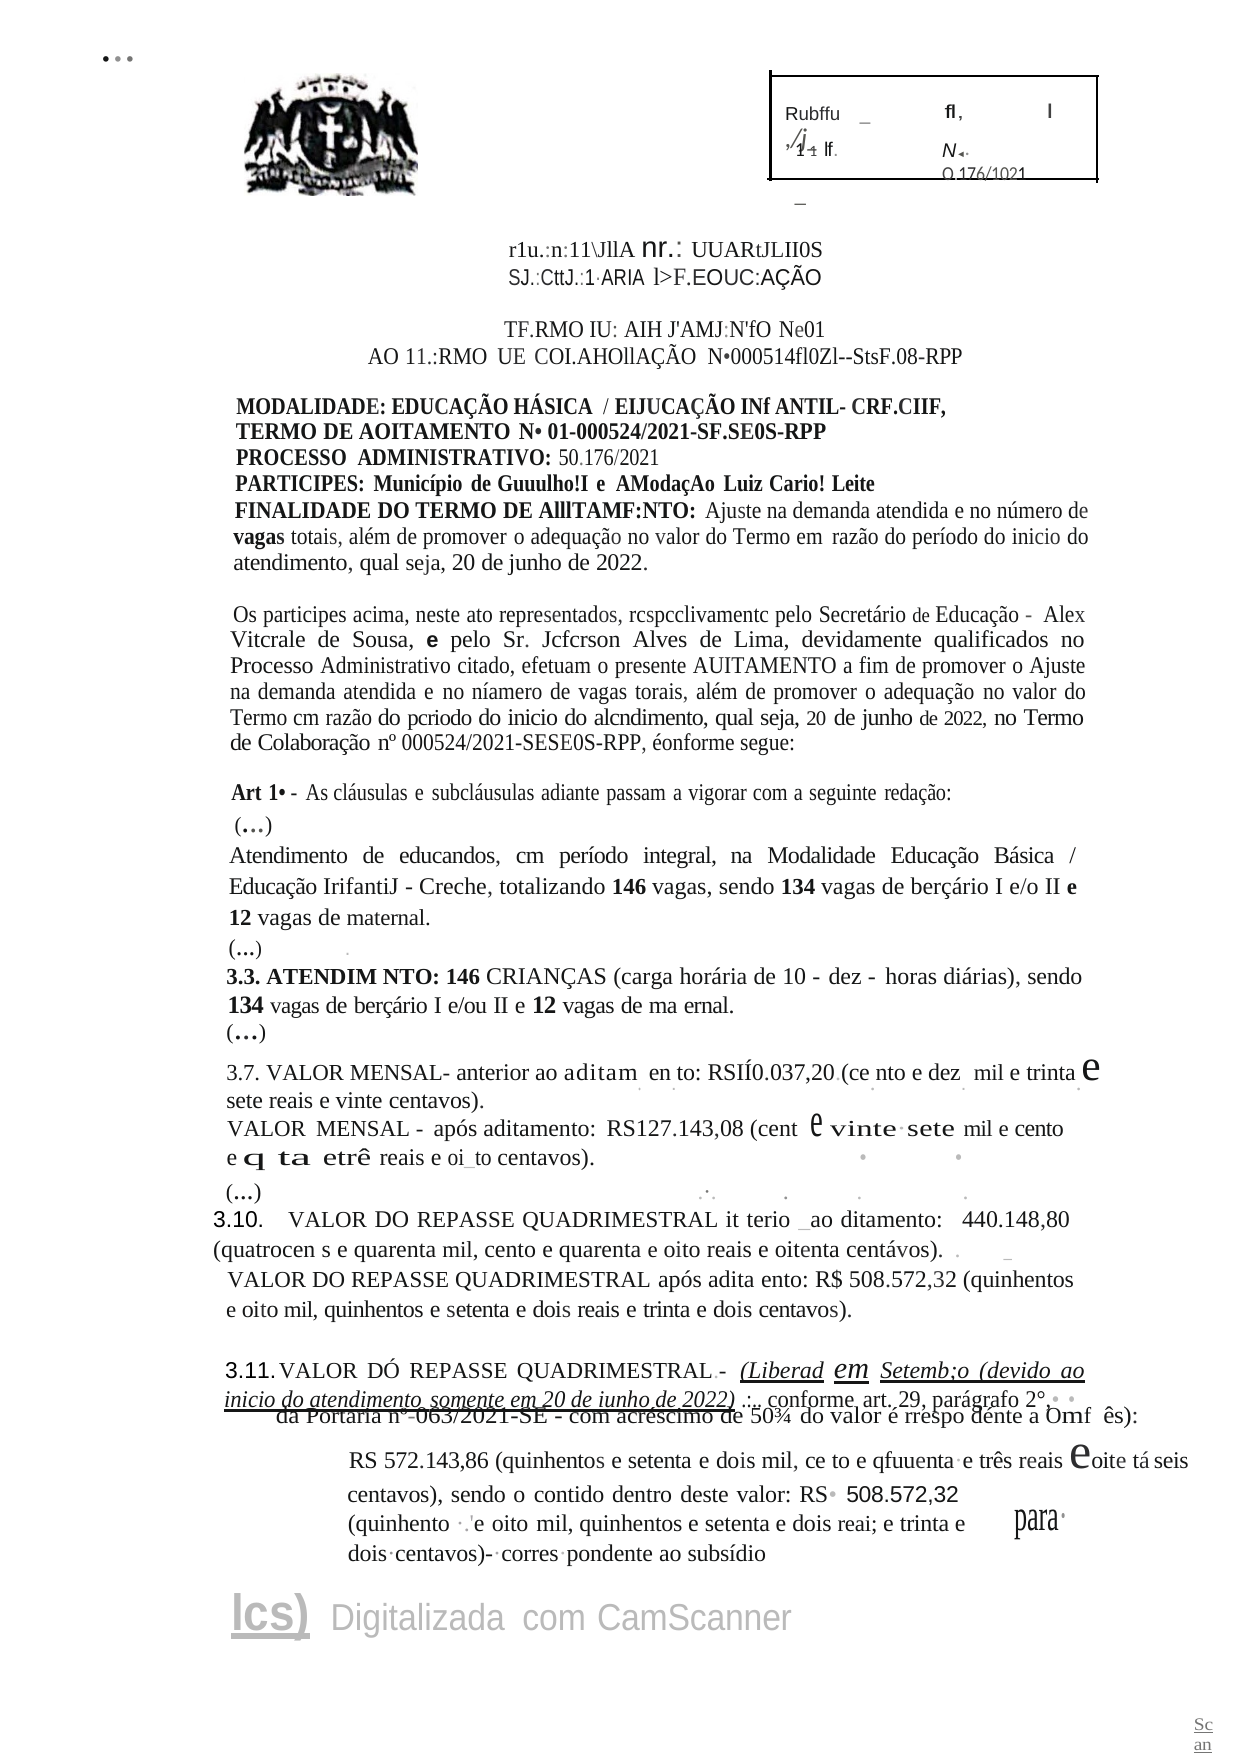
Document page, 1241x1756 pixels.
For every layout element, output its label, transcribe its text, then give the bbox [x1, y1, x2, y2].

text (...) .·. . . . [226, 1173, 1218, 1205]
subtitle PARTICIPES: Município de Guuulho!I e AModaçAo Luiz Cario! Leite [235, 471, 1218, 497]
text Art 1• - As cláusulas e subcláusulas adiante passam a vigorar com a seguinte redação: [231, 781, 1218, 805]
list VALOR DO REPASSE QUADRIMESTRAL it terio _ao ditamento: 440.148,80 (quatrocen s e quarenta mil, cento e quarenta e oito reais e oitenta centávos). . _ [213, 1205, 1070, 1262]
text e oito mil, quinhentos e setenta e dois reais e trinta e dois centavos). [226, 1295, 1218, 1322]
text Os participes acima, neste ato representados, rcspcclivamentc pelo Secretário de Educação - Alex Vitcrale de Sousa, e pelo Sr. Jcfcrson Alves de Lima, devidamente qualificados no Processo Administrativo citado, efetuam o presente AUITAMENTO a fim de promover o Ajuste na demanda atendida e no níamero de vagas torais, além de promover o adequação no valor do Termo cm razão do pcriodo do inicio do alcndimento, qual seja, 20 de junho de 2022, no Termo de Colaboração nº 000524/2021-SESE0S-RPP, éonforme segue: [230, 602, 1086, 756]
text para· [1014, 1491, 1072, 1540]
text e [810, 1093, 823, 1147]
text (...) [226, 1018, 1218, 1045]
text 3.3. ATENDIM NTO: 146 CRIANÇAS (carga horária de 10 - dez - horas diárias), sendo [226, 962, 1218, 990]
text Atendimento de educandos, cm período integral, na Modalidade Educação Básica / Educação IrifantiJ - Creche, totalizando 146 vagas, sendo 134 vagas de berçário I e/o II e 12 vagas de maternal. [228, 841, 1077, 930]
text VALOR DO REPASSE QUADRIMESTRAL após adita ento: R$ 508.572,32 (quinhentos [227, 1265, 1218, 1293]
text AO 11.:RMO UE COI.AHOllAÇÃO N•000514fl0Zl--StsF.08-RPP [214, 343, 1116, 369]
subtitle MODALIDADE: EDUCAÇÃO HÁSICA / EIJUCAÇÃO INf ANTIL- CRF.CIIF, TERMO DE AOITAMENTO N• 01-000524/2021-SF.SE0S-RPP [236, 395, 1026, 445]
text Scanned with [1193, 1714, 1218, 1754]
text ... [101, 18, 139, 71]
text RS 572.143,86 (quinhentos e setenta e dois mil, ce to e qfuuenta·e três reais eoite tá seis [347, 1426, 1218, 1480]
text 134 vagas de berçário I e/ou II e 12 vagas de ma ernal. [227, 992, 1218, 1018]
text r1u.:n:11\JllA nr.: UUARtJLII0S [216, 232, 1116, 264]
subtitle lcs) Digitalizada com CamScanner [231, 1582, 1218, 1641]
text FINALIDADE DO TERMO DE AlllTAMF:NTO: Ajuste na demanda atendida e no número de vagas totais, além de promover o adequação no valor do Termo em razão do período do inicio do atendimento, qual seja, 20 de junho de 2022. [233, 498, 1088, 576]
text TF.RMO IU: AIH J'AMJ:N'fO Ne01 [213, 316, 1116, 343]
text (...) . [228, 933, 1218, 961]
text VALOR MENSAL - após aditamento: RS127.143,08 (cent vinte·sete mil e cento e q ta etrê reais e oi_to centavos). • • [226, 1114, 1069, 1171]
list VALOR DÓ REPASSE QUADRIMESTRAL.- (Liberad em Setemb;o (devido ao inicio do atendimento somente em 20 de iunho de 2022) .:.. conforme art. 29, parágrafo 2°,• • [224, 1351, 1085, 1413]
text SJ.:CttJ.:1·ARIA l>F.EOUC:AÇÃO [213, 264, 1116, 291]
text 3.7. VALOR MENSAL- anterior ao aditam. en.to: RSIÍ0.037,20.(ce.nto e dez. mil e trinta.e [226, 1045, 1218, 1089]
text sete reais e vinte centavos). [226, 1089, 1218, 1113]
text centavos), sendo o contido dentro deste valor: RS• 508.572,32 (quinhento ·.'e oito mil, quinhentos e setenta e dois reai; e trinta e dois·centavos)-·corres·pondente ao subsídio [347, 1480, 1068, 1566]
text da Portaria nº-063/2021-SE - com acréscimo de 50¾ do valor é rrespo dénte a Omf ês): [213, 1417, 942, 1426]
text PROCESSO ADMINISTRATIVO: 50.176/2021 [236, 445, 1218, 471]
text (...) [234, 805, 1218, 840]
